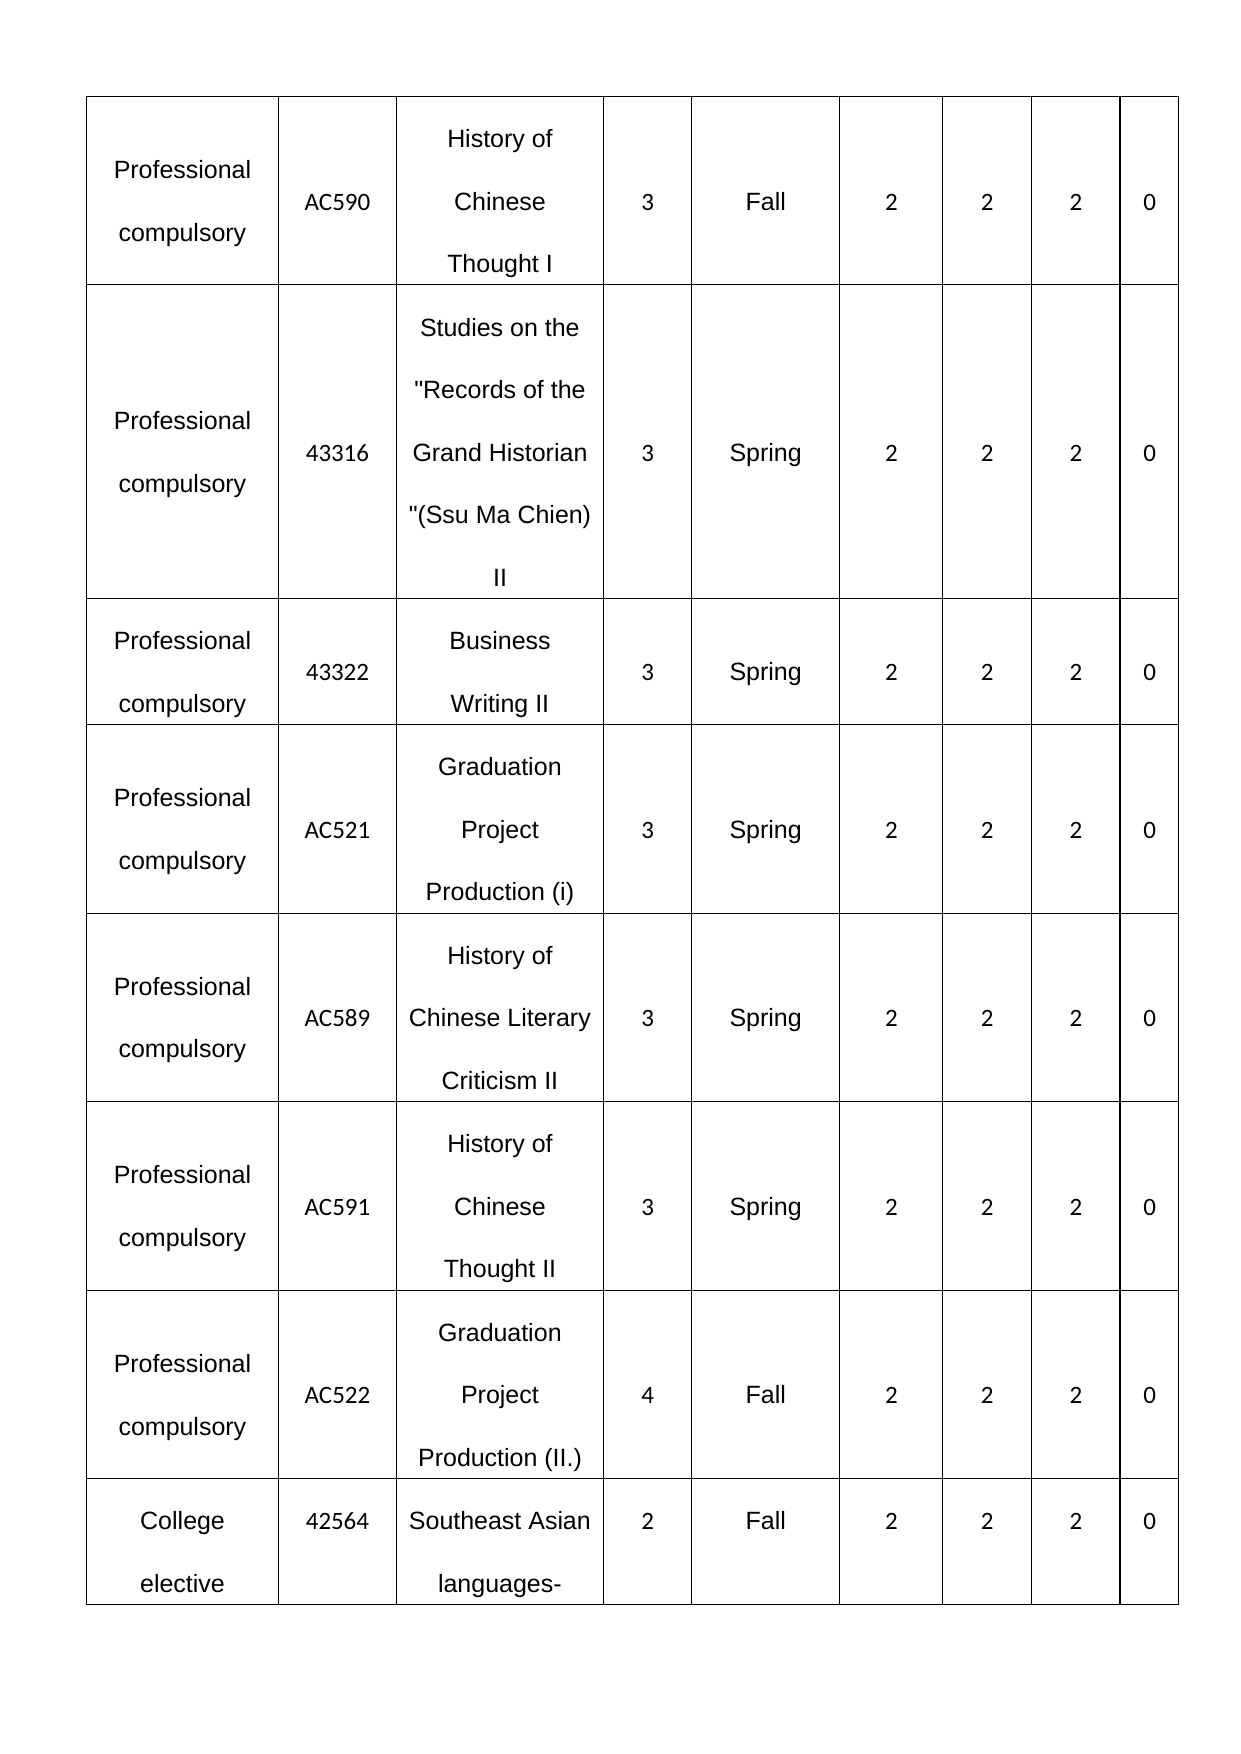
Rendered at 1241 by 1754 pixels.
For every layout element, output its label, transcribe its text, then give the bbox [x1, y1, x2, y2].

table_cell 0 [1121, 1102, 1178, 1289]
table_cell AC521 [279, 725, 396, 912]
table_cell Graduation Project Production (i) [397, 725, 603, 912]
table_cell 2 [1032, 1291, 1119, 1478]
table_cell AC589 [279, 914, 396, 1101]
table_cell Spring [692, 285, 839, 598]
table_cell 2 [840, 599, 942, 724]
table_cell 2 [840, 97, 942, 284]
table_cell 2 [1032, 725, 1119, 912]
table_cell AC522 [279, 1291, 396, 1478]
table_cell History of Chinese Thought I [397, 97, 603, 284]
table_cell 2 [1032, 285, 1119, 598]
table_cell Professional compulsory [87, 725, 278, 912]
table_cell 2 [840, 725, 942, 912]
table_cell 2 [1032, 914, 1119, 1101]
table_cell College elective [87, 1479, 278, 1604]
table_cell Professional compulsory [87, 914, 278, 1101]
table_cell History of Chinese Thought II [397, 1102, 603, 1289]
table_cell 43322 [279, 599, 396, 724]
table_cell 0 [1121, 97, 1178, 284]
table_cell 42564 [279, 1479, 396, 1604]
table_cell 2 [943, 97, 1031, 284]
table_cell 2 [840, 1479, 942, 1604]
table_cell Professional compulsory [87, 1291, 278, 1478]
table_cell 2 [1032, 599, 1119, 724]
table_cell 2 [943, 1102, 1031, 1289]
table_cell 2 [840, 1102, 942, 1289]
table_cell History of Chinese Literary Criticism II [397, 914, 603, 1101]
table_cell 2 [943, 599, 1031, 724]
table_cell Studies on the "Records of the Grand Historian "(Ssu Ma Chien) II [397, 285, 603, 598]
table_cell 3 [604, 914, 691, 1101]
table_cell 0 [1121, 725, 1178, 912]
table_cell Fall [692, 1291, 839, 1478]
table_cell 4 [604, 1291, 691, 1478]
table_cell Business Writing II [397, 599, 603, 724]
table_cell AC590 [279, 97, 396, 284]
table_cell 2 [1032, 97, 1119, 284]
table_cell AC591 [279, 1102, 396, 1289]
table_cell Southeast Asian languages- [397, 1479, 603, 1604]
table_cell 3 [604, 285, 691, 598]
table_cell 2 [840, 914, 942, 1101]
table_cell Graduation Project Production (II.) [397, 1291, 603, 1478]
table_cell 2 [604, 1479, 691, 1604]
table_cell 2 [1032, 1479, 1119, 1604]
table_cell 0 [1121, 914, 1178, 1101]
table_cell 2 [943, 285, 1031, 598]
table_cell Professional compulsory [87, 285, 278, 598]
table_cell 2 [840, 285, 942, 598]
table_cell 43316 [279, 285, 396, 598]
table_cell Spring [692, 725, 839, 912]
table_cell 2 [840, 1291, 942, 1478]
table_cell Spring [692, 599, 839, 724]
table_cell 2 [943, 725, 1031, 912]
table_cell 0 [1121, 599, 1178, 724]
table_cell Professional compulsory [87, 599, 278, 724]
table_cell 0 [1121, 1479, 1178, 1604]
table_cell Fall [692, 1479, 839, 1604]
table_cell 2 [943, 1479, 1031, 1604]
table_cell 0 [1121, 285, 1178, 598]
table_cell 3 [604, 97, 691, 284]
table_cell 0 [1121, 1291, 1178, 1478]
table_cell 2 [1032, 1102, 1119, 1289]
table_cell 3 [604, 1102, 691, 1289]
table_cell Professional compulsory [87, 1102, 278, 1289]
table_cell Professional compulsory [87, 97, 278, 284]
table_cell 2 [943, 1291, 1031, 1478]
table_cell Spring [692, 914, 839, 1101]
table_cell Spring [692, 1102, 839, 1289]
table_cell 3 [604, 599, 691, 724]
table_cell 2 [943, 914, 1031, 1101]
table_cell Fall [692, 97, 839, 284]
table_cell 3 [604, 725, 691, 912]
